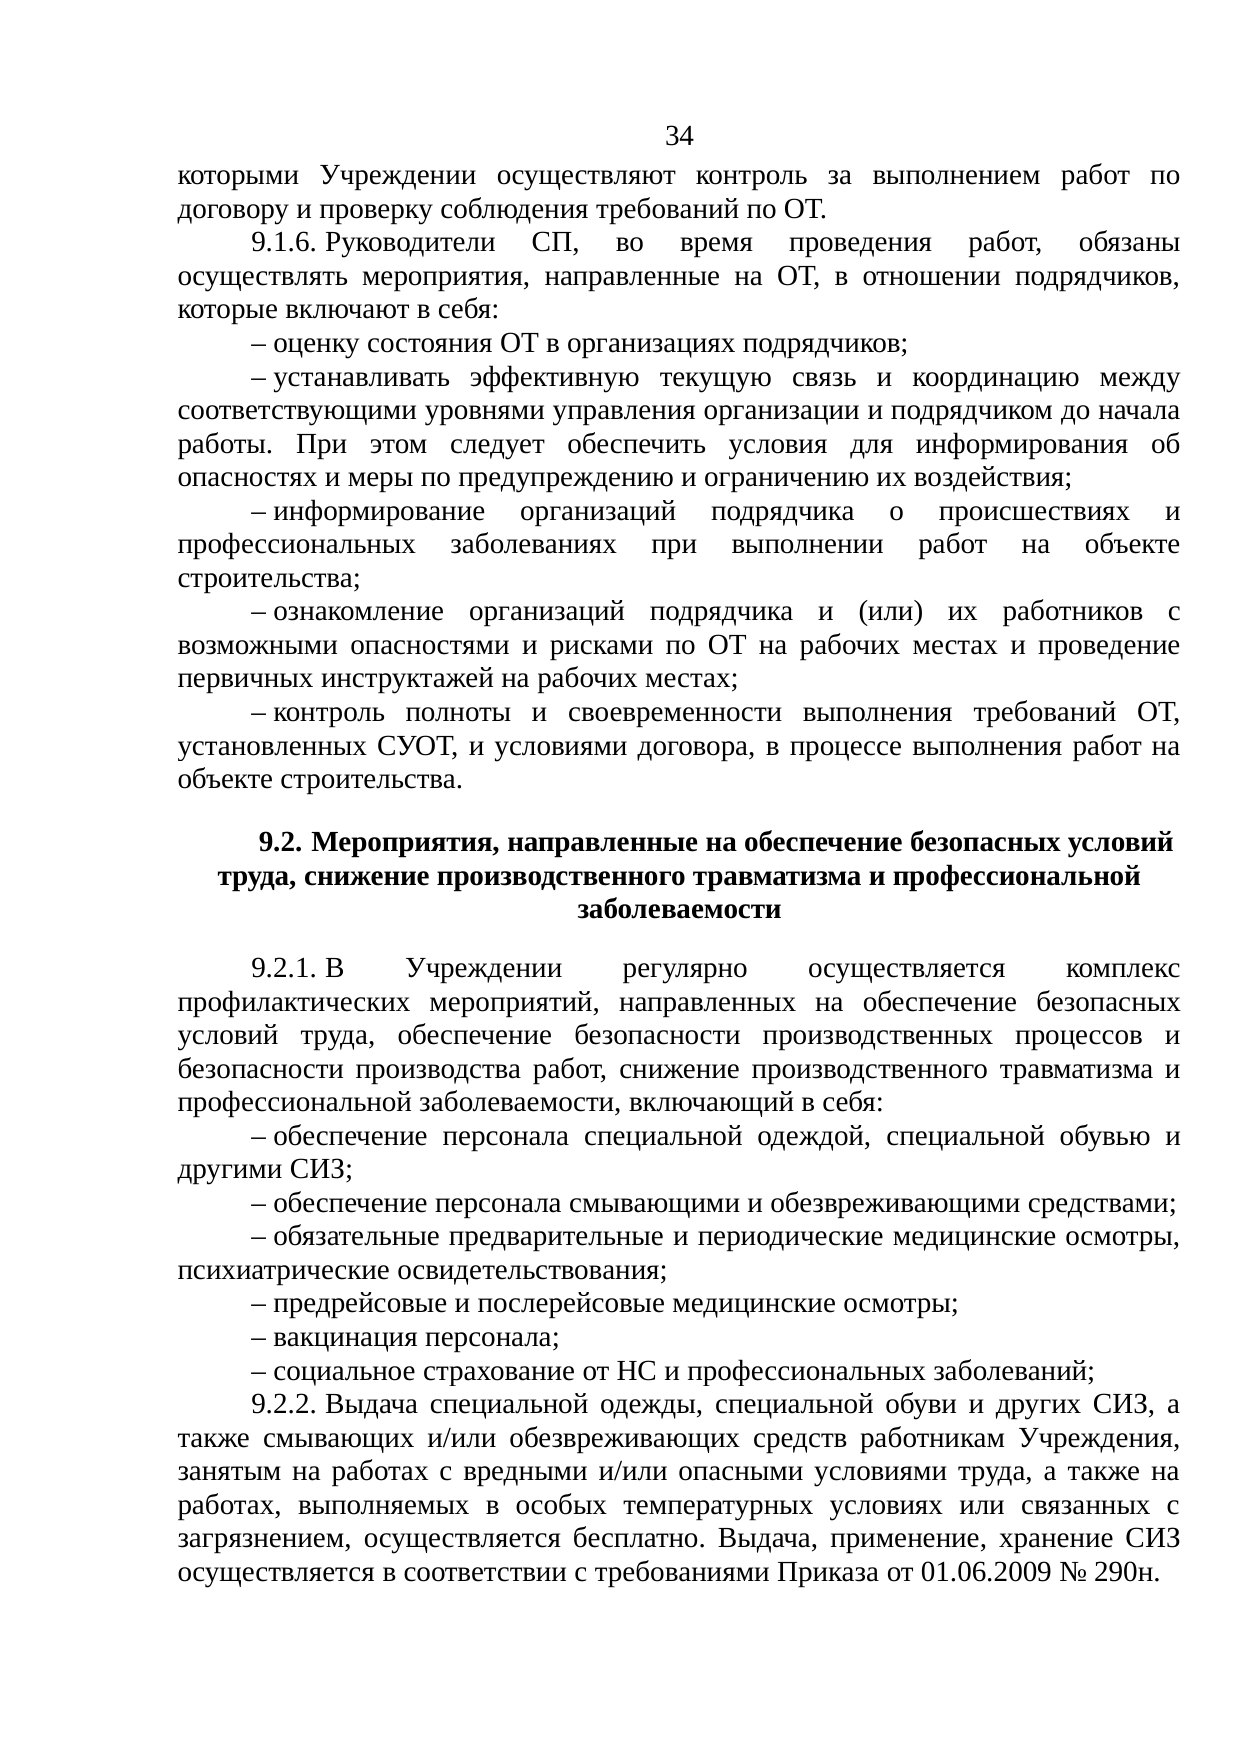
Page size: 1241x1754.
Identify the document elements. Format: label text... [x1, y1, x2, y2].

text – обеспечение персонала смывающими и обезвреживающими средствами; [177, 1185, 1181, 1219]
text – оценку состояния ОТ в организациях подрядчиков; [177, 325, 1181, 359]
list которыми Учреждении осуществляют контроль за выполнением работ по договору и проверку соблюдения требований по ОТ. [177, 158, 1181, 225]
text – социальное страхование от НС и профессиональных заболеваний; [177, 1353, 1181, 1386]
text – информирование организаций подрядчика о происшествиях и профессиональных заболеваниях при выполнении работ на объекте строительства; [177, 493, 1181, 594]
list Мероприятия, направленные на обеспечение безопасных условий труда, снижение производственного травматизма и профессиональной заболеваемости [177, 820, 1181, 925]
text – обеспечение персонала специальной одеждой, специальной обувью и другими СИЗ; [177, 1118, 1181, 1185]
text – контроль полноты и своевременности выполнения требований ОТ, установленных СУОТ, и условиями договора, в процессе выполнения работ на объекте строительства. [177, 694, 1181, 795]
text – устанавливать эффективную текущую связь и координацию между соответствующими уровнями управления организации и подрядчиком до начала работы. При этом следует обеспечить условия для информирования об опасностях и меры по предупреждению и ограничению их воздействия; [177, 359, 1181, 493]
text – предрейсовые и послерейсовые медицинские осмотры; [177, 1286, 1181, 1319]
text – вакцинация персонала; [177, 1319, 1181, 1353]
text – ознакомление организаций подрядчика и (или) их работников с возможными опасностями и рисками по ОТ на рабочих местах и проведение первичных инструктажей на рабочих местах; [177, 594, 1181, 694]
text – обязательные предварительные и периодические медицинские осмотры, психиатрические освидетельствования; [177, 1219, 1181, 1286]
list В Учреждении регулярно осуществляется комплекс профилактических мероприятий, направленных на обеспечение безопасных условий труда, обеспечение безопасности производственных процессов и безопасности производства работ, снижение производственного травматизма и профессиональной заболеваемости, включающий в себя: [177, 950, 1181, 1118]
list Выдача специальной одежды, специальной обуви и других СИЗ, а также смывающих и/или обезвреживающих средств работникам Учреждения, занятым на работах с вредными и/или опасными условиями труда, а также на работах, выполняемых в особых температурных условиях или связанных с загрязнением, осуществляется бесплатно. Выдача, применение, хранение СИЗ осуществляется в соответствии с требованиями Приказа от 01.06.2009 № 290н. [177, 1386, 1181, 1588]
list Руководители СП, во время проведения работ, обязаны осуществлять мероприятия, направленные на ОТ, в отношении подрядчиков, которые включают в себя: [177, 225, 1181, 325]
